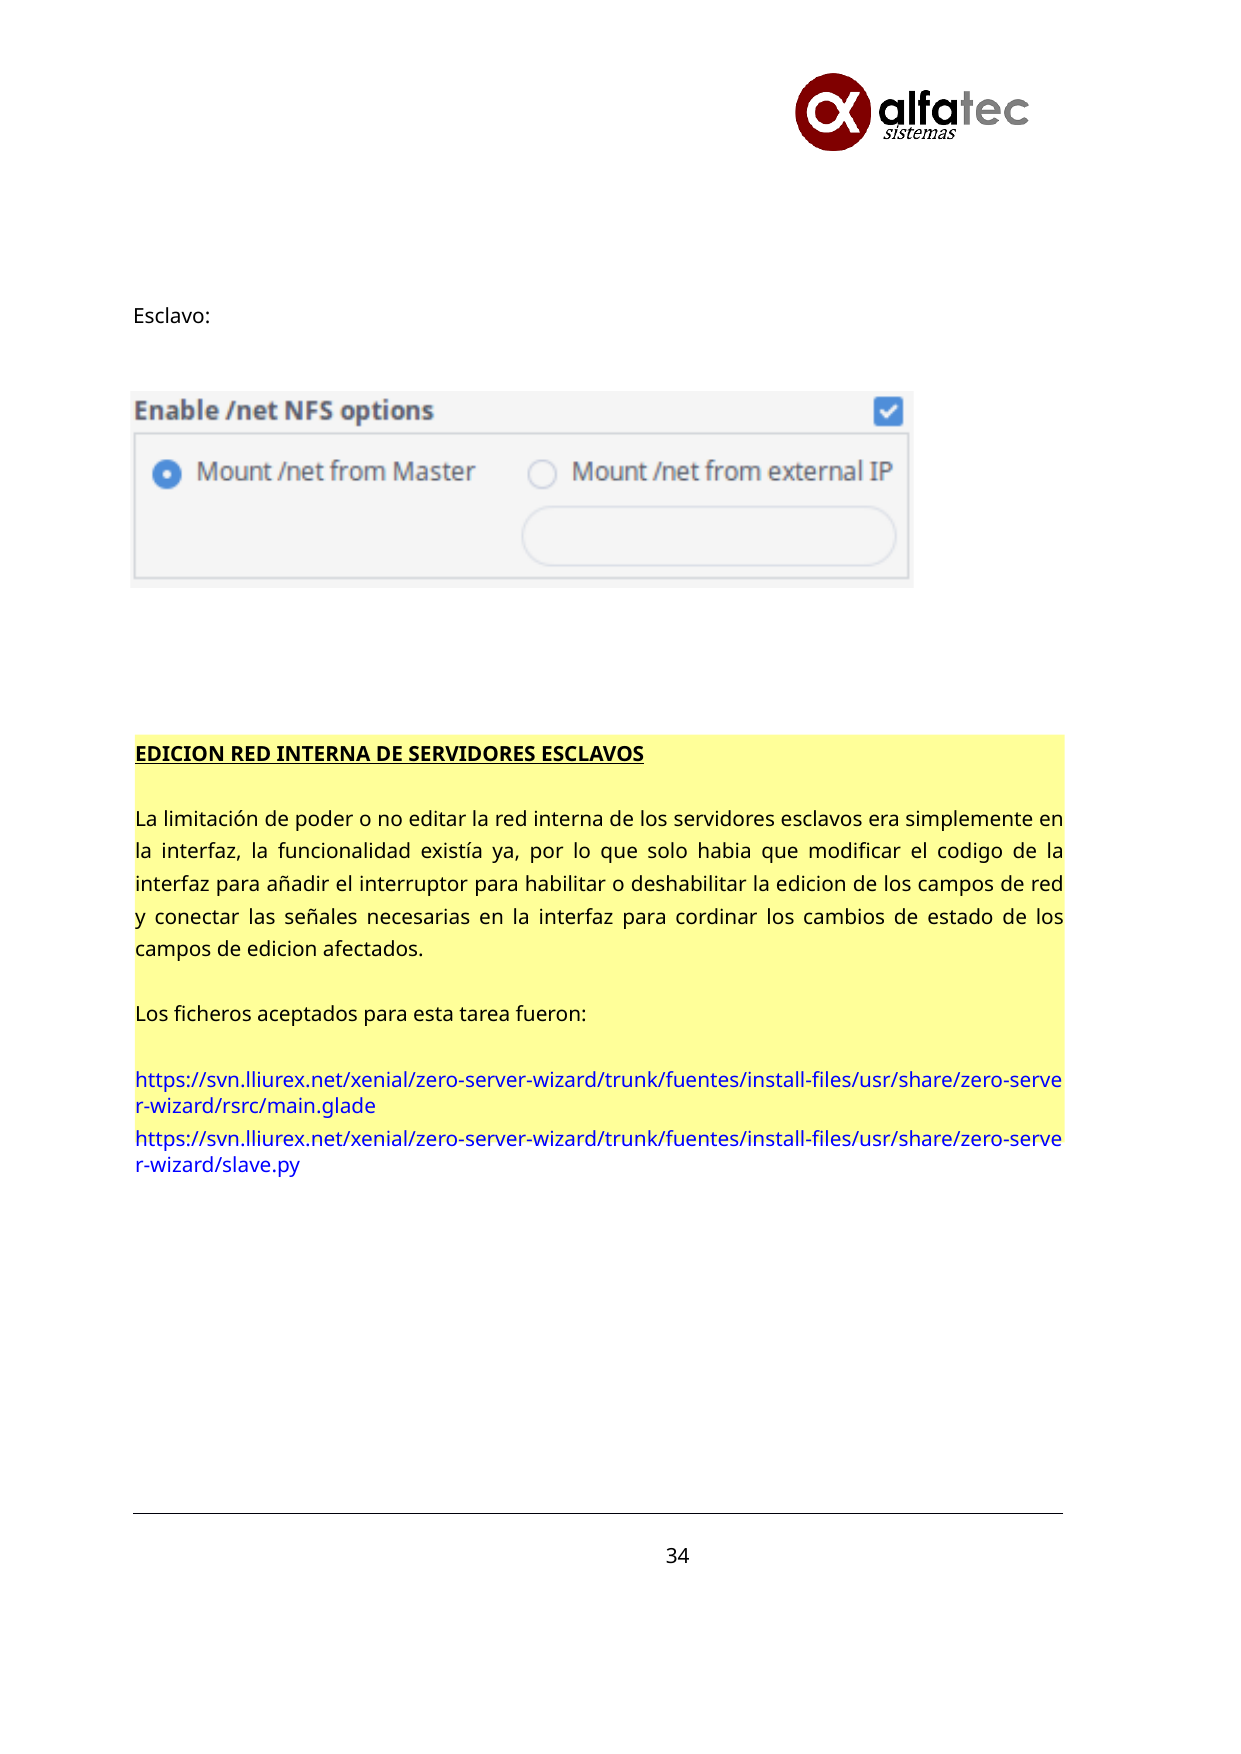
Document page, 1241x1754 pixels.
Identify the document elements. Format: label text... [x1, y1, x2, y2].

picture [795, 73, 1031, 151]
text Esclavo: [133, 301, 1063, 330]
picture [130, 391, 914, 588]
